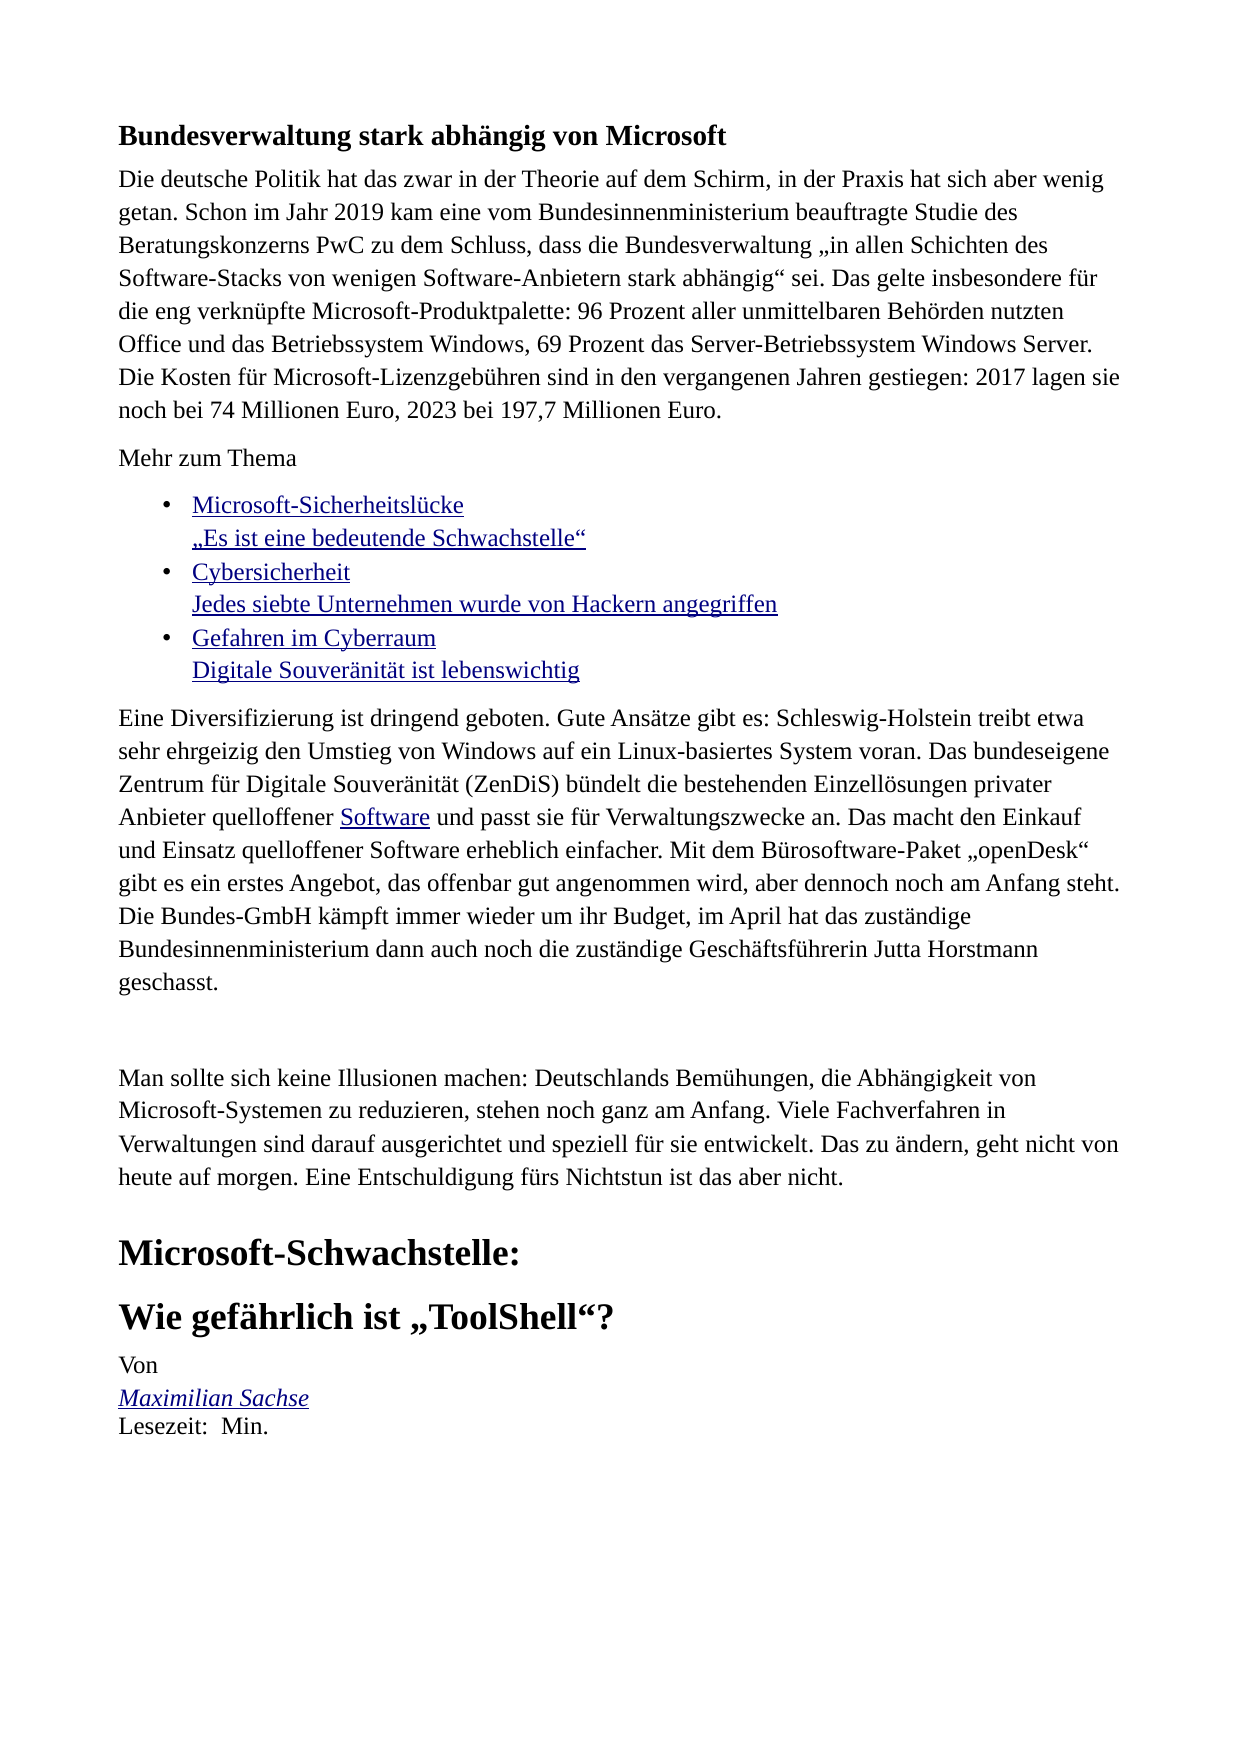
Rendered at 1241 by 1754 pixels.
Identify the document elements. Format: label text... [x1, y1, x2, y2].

text Man sollte sich keine Illusionen machen: Deutschlands Bemühungen, die Abhängigkeit von Microsoft-Systemen zu reduzieren, stehen noch ganz am Anfang. Viele Fachverfahren in Verwaltungen sind darauf ausgerichtet und speziell für sie entwickelt. Das zu ändern, geht nicht von heute auf morgen. Eine Entschuldigung fürs Nichtstun ist das aber nicht. [118, 1063, 1122, 1190]
text Maximilian Sachse [118, 1383, 1122, 1411]
text Lesezeit: Min. [118, 1411, 1122, 1440]
text Eine Diversifizierung ist dringend geboten. Gute Ansätze gibt es: Schleswig-Holstein treibt etwa sehr ehrgeizig den Umstieg von Windows auf ein Linux-basiertes System voran. Das bundeseigene Zentrum für Digitale Souveränität (ZenDiS) bündelt die bestehenden Einzellösungen privater Anbieter quelloffener Software und passt sie für Verwaltungszwecke an. Das macht den Einkauf und Einsatz quelloffener Software erheblich einfacher. Mit dem Bürosoftware-Paket „openDesk“ gibt es ein erstes Angebot, das offenbar gut angenommen wird, aber dennoch noch am Anfang steht. Die Bundes-GmbH kämpft immer wieder um ihr Budget, im April hat das zuständige Bundesinnenministerium dann auch noch die zuständige Geschäftsführerin Jutta Horstmann geschasst. [118, 703, 1122, 996]
subtitle Bundesverwaltung stark abhängig von Microsoft [118, 118, 1122, 152]
list Gefahren im Cyberraum [162, 623, 1122, 651]
list „Es ist eine bedeutende Schwachstelle“ [162, 523, 1122, 552]
text Die deutsche Politik hat das zwar in der Theorie auf dem Schirm, in der Praxis hat sich aber wenig getan. Schon im Jahr 2019 kam eine vom Bundesinnenministerium beauftragte Studie des Beratungskonzerns PwC zu dem Schluss, dass die Bundesverwaltung „in allen Schichten des Software-Stacks von wenigen Software-Anbietern stark abhängig“ sei. Das gelte insbesondere für die eng verknüpfte Microsoft-Produktpalette: 96 Prozent aller unmittelbaren Behörden nutzten Office und das Betriebssystem Windows, 69 Prozent das Server-Betriebssystem Windows Server. Die Kosten für Microsoft-Lizenzgebühren sind in den vergangenen Jahren gestiegen: 2017 lagen sie noch bei 74 Millionen Euro, 2023 bei 197,7 Millionen Euro. [118, 164, 1122, 424]
text Mehr zum Thema [118, 443, 1122, 472]
list Cybersicherheit [162, 557, 1122, 585]
list Jedes siebte Unternehmen wurde von Hackern angegriffen [162, 589, 1122, 618]
list Digitale Souveränität ist lebenswichtig [162, 656, 1122, 684]
list Microsoft-Sicherheitslücke [162, 491, 1122, 519]
subtitle Microsoft-Schwachstelle: [118, 1230, 1122, 1273]
subtitle Wie gefährlich ist „ToolShell“? [118, 1294, 1122, 1337]
text Von [118, 1350, 1122, 1378]
